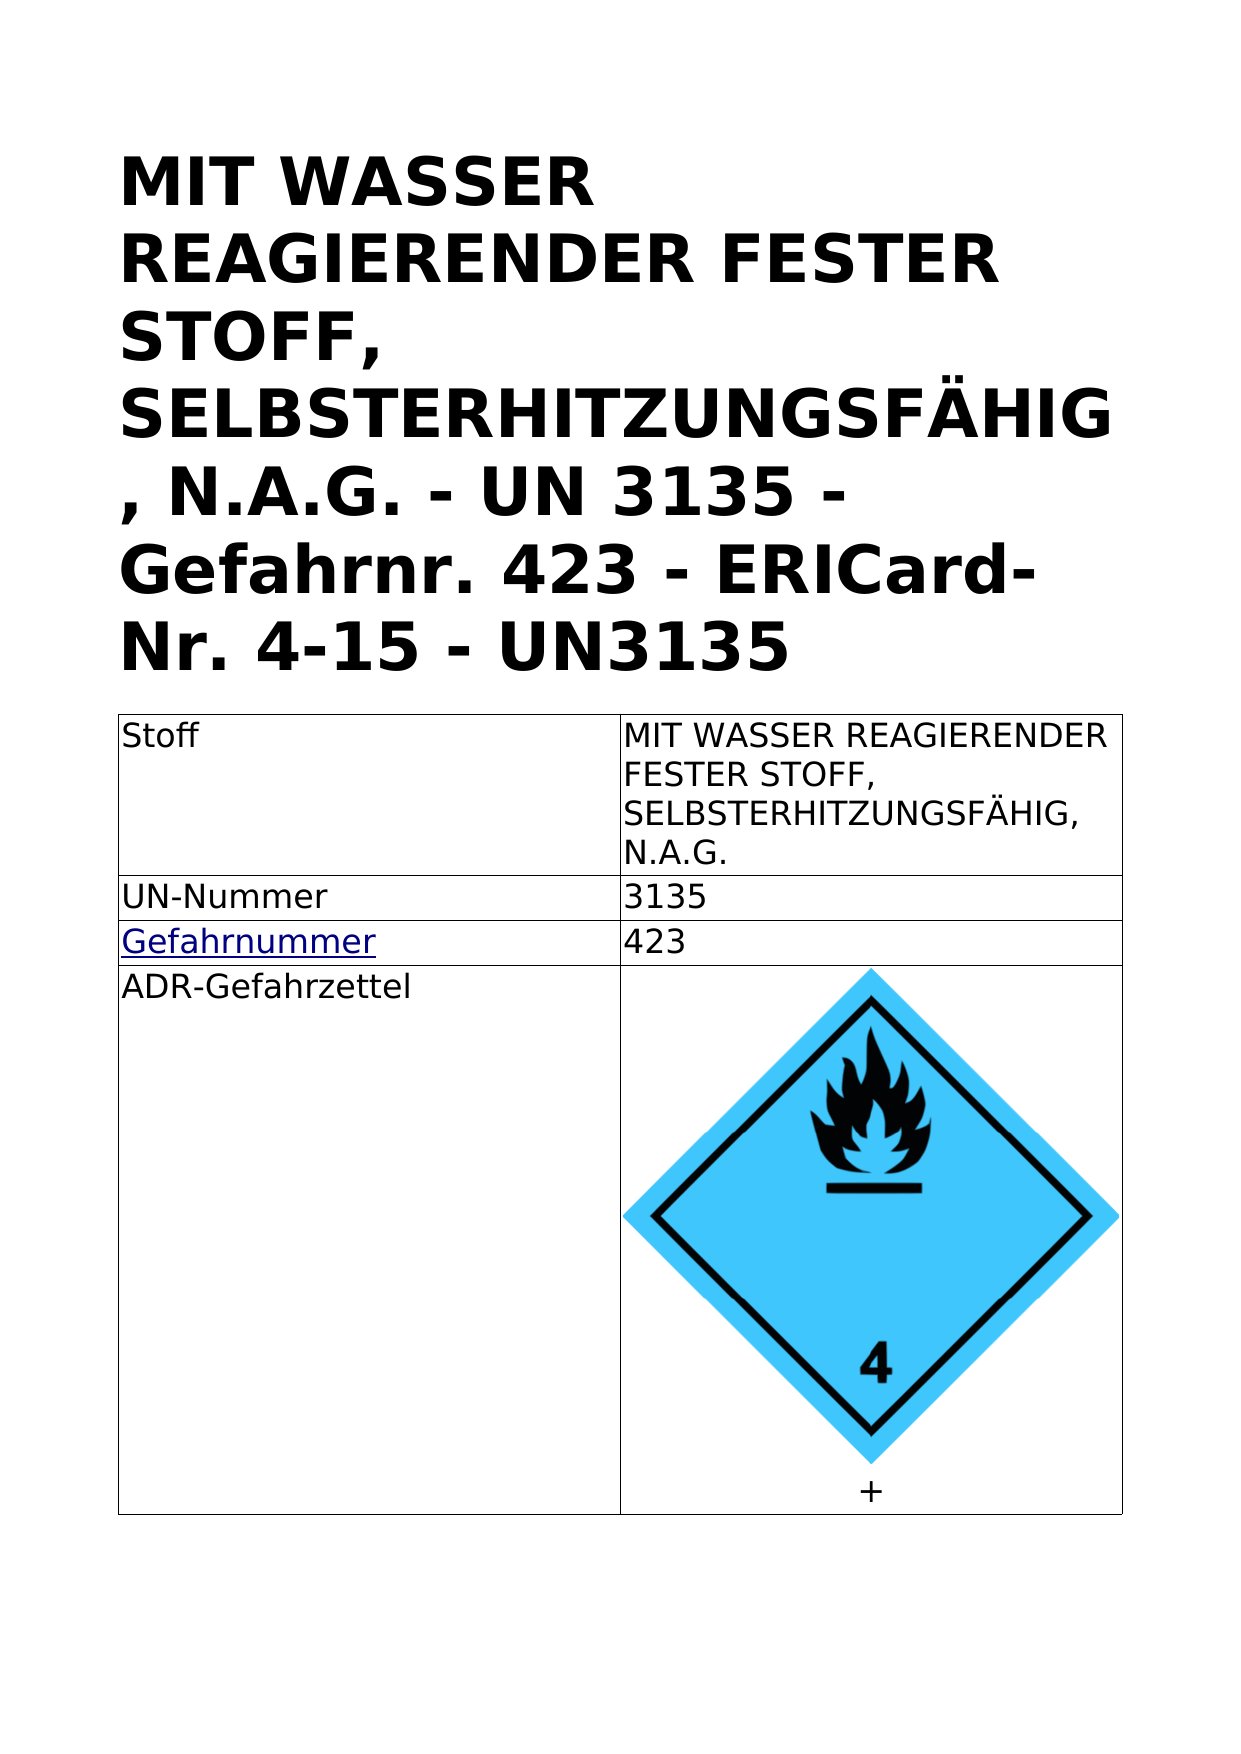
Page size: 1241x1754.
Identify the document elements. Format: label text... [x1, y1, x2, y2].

table_cell ADR-Gefahrzettel [119, 966, 620, 1513]
table_cell 423 [621, 921, 1122, 964]
table_cell + [621, 966, 1122, 1513]
table_header Stoff [119, 715, 620, 875]
table_header MIT WASSER REAGIERENDER FESTER STOFF, SELBSTERHITZUNGSFÄHIG, N.A.G. [621, 715, 1122, 875]
picture [622, 967, 1120, 1464]
table_cell UN-Nummer [119, 876, 620, 920]
subtitle MIT WASSER REAGIERENDER FESTER STOFF, SELBSTERHITZUNGSFÄHIG, N.A.G. - UN 3135 - Gefahrnr. 423 - ERICard-Nr. 4-15 - UN3135 [118, 143, 1122, 686]
table_cell Gefahrnummer [119, 921, 620, 964]
table_cell 3135 [621, 876, 1122, 920]
